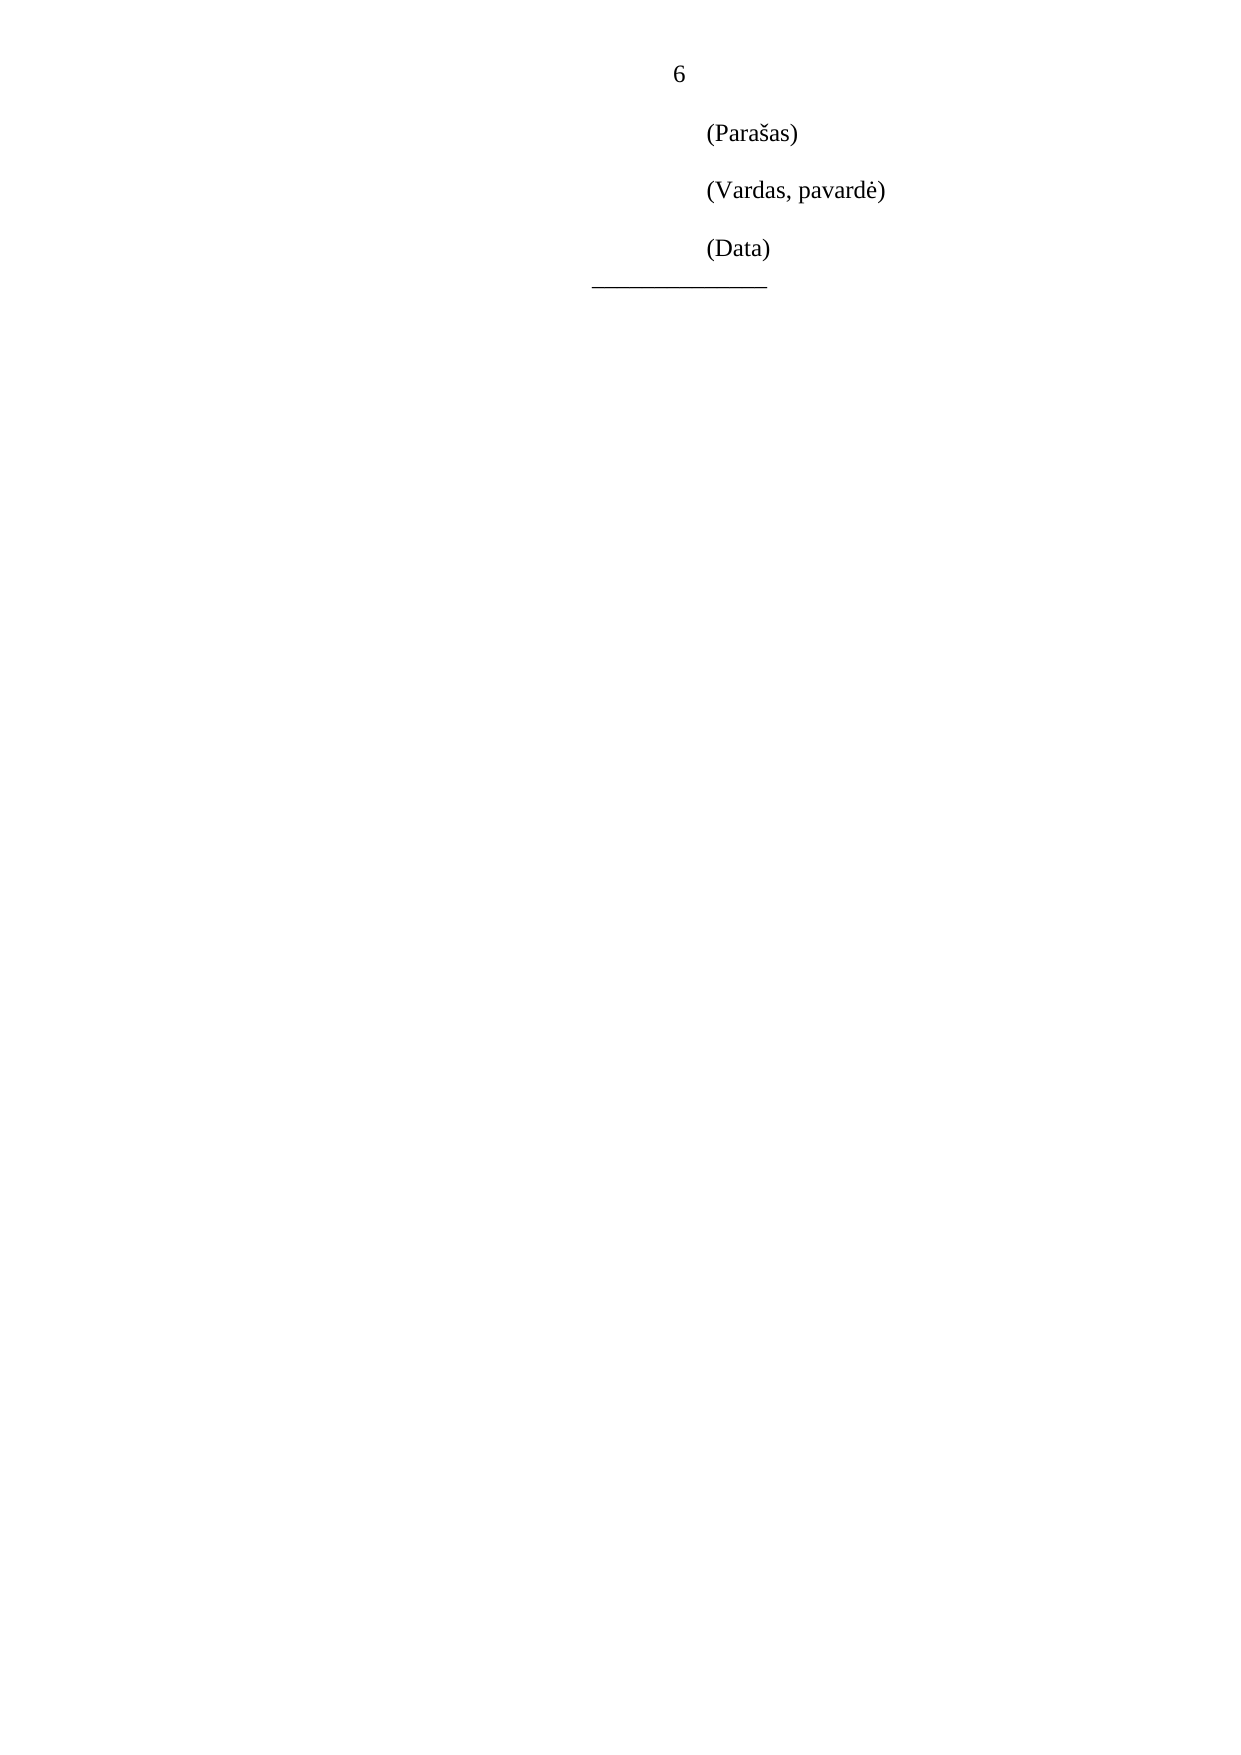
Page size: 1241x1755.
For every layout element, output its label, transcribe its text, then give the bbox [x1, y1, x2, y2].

text ______________ [177, 262, 1181, 291]
text (Data) [177, 233, 1181, 262]
text (Vardas, pavardė) [177, 176, 1181, 204]
text (Parašas) [177, 118, 1181, 147]
